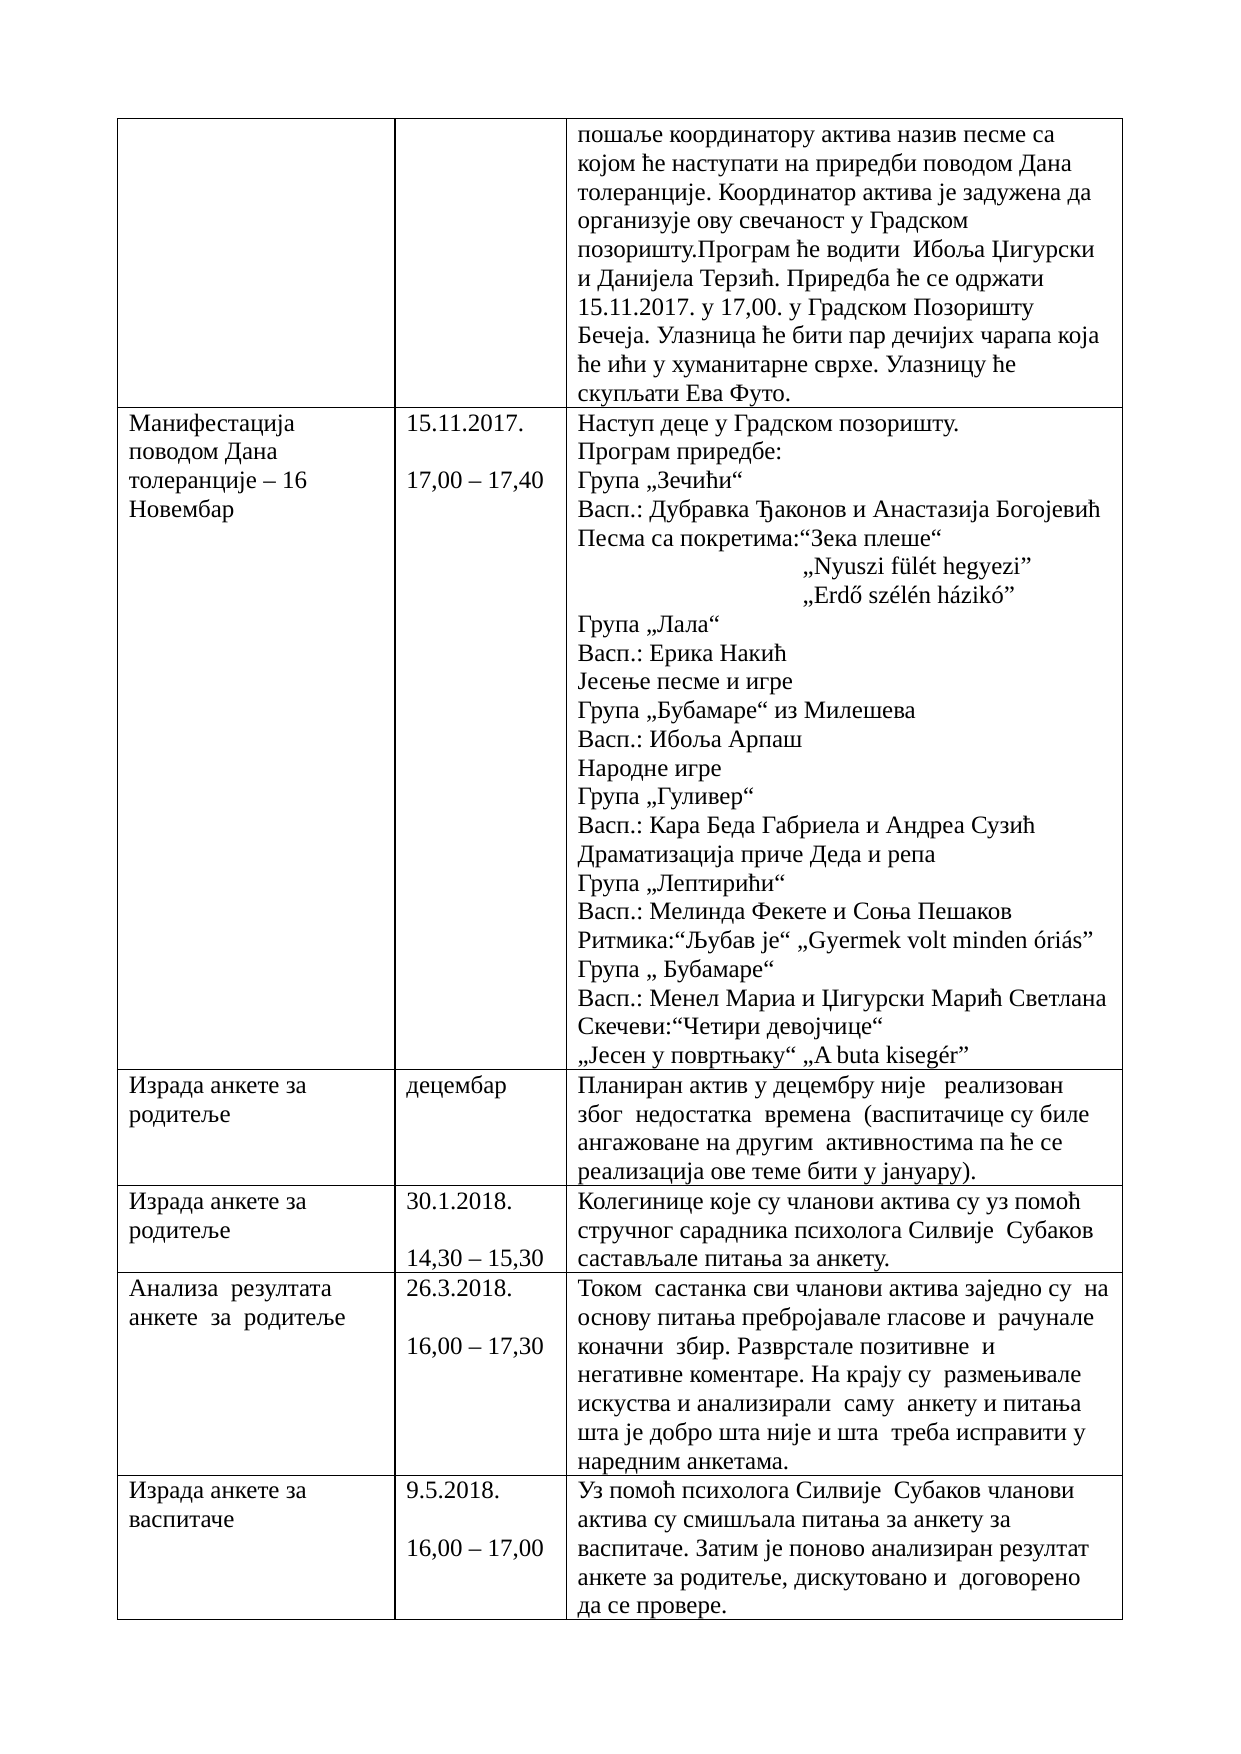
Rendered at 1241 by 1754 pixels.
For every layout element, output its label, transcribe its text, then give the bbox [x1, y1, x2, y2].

table_cell [118, 119, 394, 407]
table_cell Израда анкете за родитеље [118, 1186, 394, 1272]
table_cell 26.3.2018. 16,00 – 17,30 [396, 1273, 566, 1474]
table_cell Током састанка сви чланови актива заједно су на основу питања пребројавале гласове и рачунале коначни збир. Разврстале позитивне и негативне коментаре. На крају су размењивале искуства и анализирали саму анкету и питања шта је добро шта није и шта треба исправити у наредним анкетама. [567, 1273, 1122, 1474]
table_cell Колегинице које су чланови актива су уз помоћ стручног сарадника психолога Силвије Субаков састављале питања за анкету. [567, 1186, 1122, 1272]
table_cell децембар [396, 1070, 566, 1185]
table_cell Наступ деце у Градском позоришту. Програм приредбе: Група „Зечићи“ Васп.: Дубравка Ђаконов и Анастазија Богојевић Песма са покретима:“Зека плеше“ „Nyuszi fülét hegyezi” „Erdő szélén házikó” Група „Лала“ Васп.: Ерика Накић Јесење песме и игре Група „Бубамаре“ из Милешева Васп.: Ибоља Арпаш Народне игре Група „Гуливер“ Васп.: Кара Беда Габриела и Андреа Сузић Драматизација приче Деда и репа Група „Лептирићи“ Васп.: Мелинда Фекете и Соња Пешаков Ритмика:“Љубав је“ „Gyermek volt minden óriás” Група „ Бубамаре“ Васп.: Менел Мариа и Џигурски Марић Светлана Скечеви:“Четири девојчице“ „Јесен у повртњаку“ „A buta kisegér” [567, 408, 1122, 1069]
table_cell Манифестација поводом Дана толеранције – 16 Новембар [118, 408, 394, 1069]
table_cell 9.5.2018. 16,00 – 17,00 [396, 1476, 566, 1619]
table_cell [396, 119, 566, 407]
table_cell Анализа резултата анкете за родитеље [118, 1273, 394, 1474]
table_cell 30.1.2018. 14,30 – 15,30 [396, 1186, 566, 1272]
table_cell Израда анкете за родитеље [118, 1070, 394, 1185]
table_cell пошаље координатору актива назив песме са којом ће наступати на приредби поводом Дана толеранције. Координатор актива је задужена да организује ову свечаност у Градском позоришту.Програм ће водити Ибоља Џигурски и Данијела Терзић. Приредба ће се одржати 15.11.2017. у 17,00. у Градском Позоришту Бечеја. Улазница ће бити пар дечијих чарапа која ће ићи у хуманитарне сврхе. Улазницу ће скупљати Ева Футо. [567, 119, 1122, 407]
table_cell Израда анкете за васпитаче [118, 1476, 394, 1619]
table_cell 15.11.2017. 17,00 – 17,40 [396, 408, 566, 1069]
table_cell Планиран актив у децембру није реализован због недостатка времена (васпитачице су биле ангажоване на другим активностима па ће се реализација ове теме бити у јануару). [567, 1070, 1122, 1185]
table_cell Уз помоћ психолога Силвије Субаков чланови актива су смишљала питања за анкету за васпитаче. Затим је поново анализиран резултат анкете за родитеље, дискутовано и договорено да се провере. [567, 1476, 1122, 1619]
